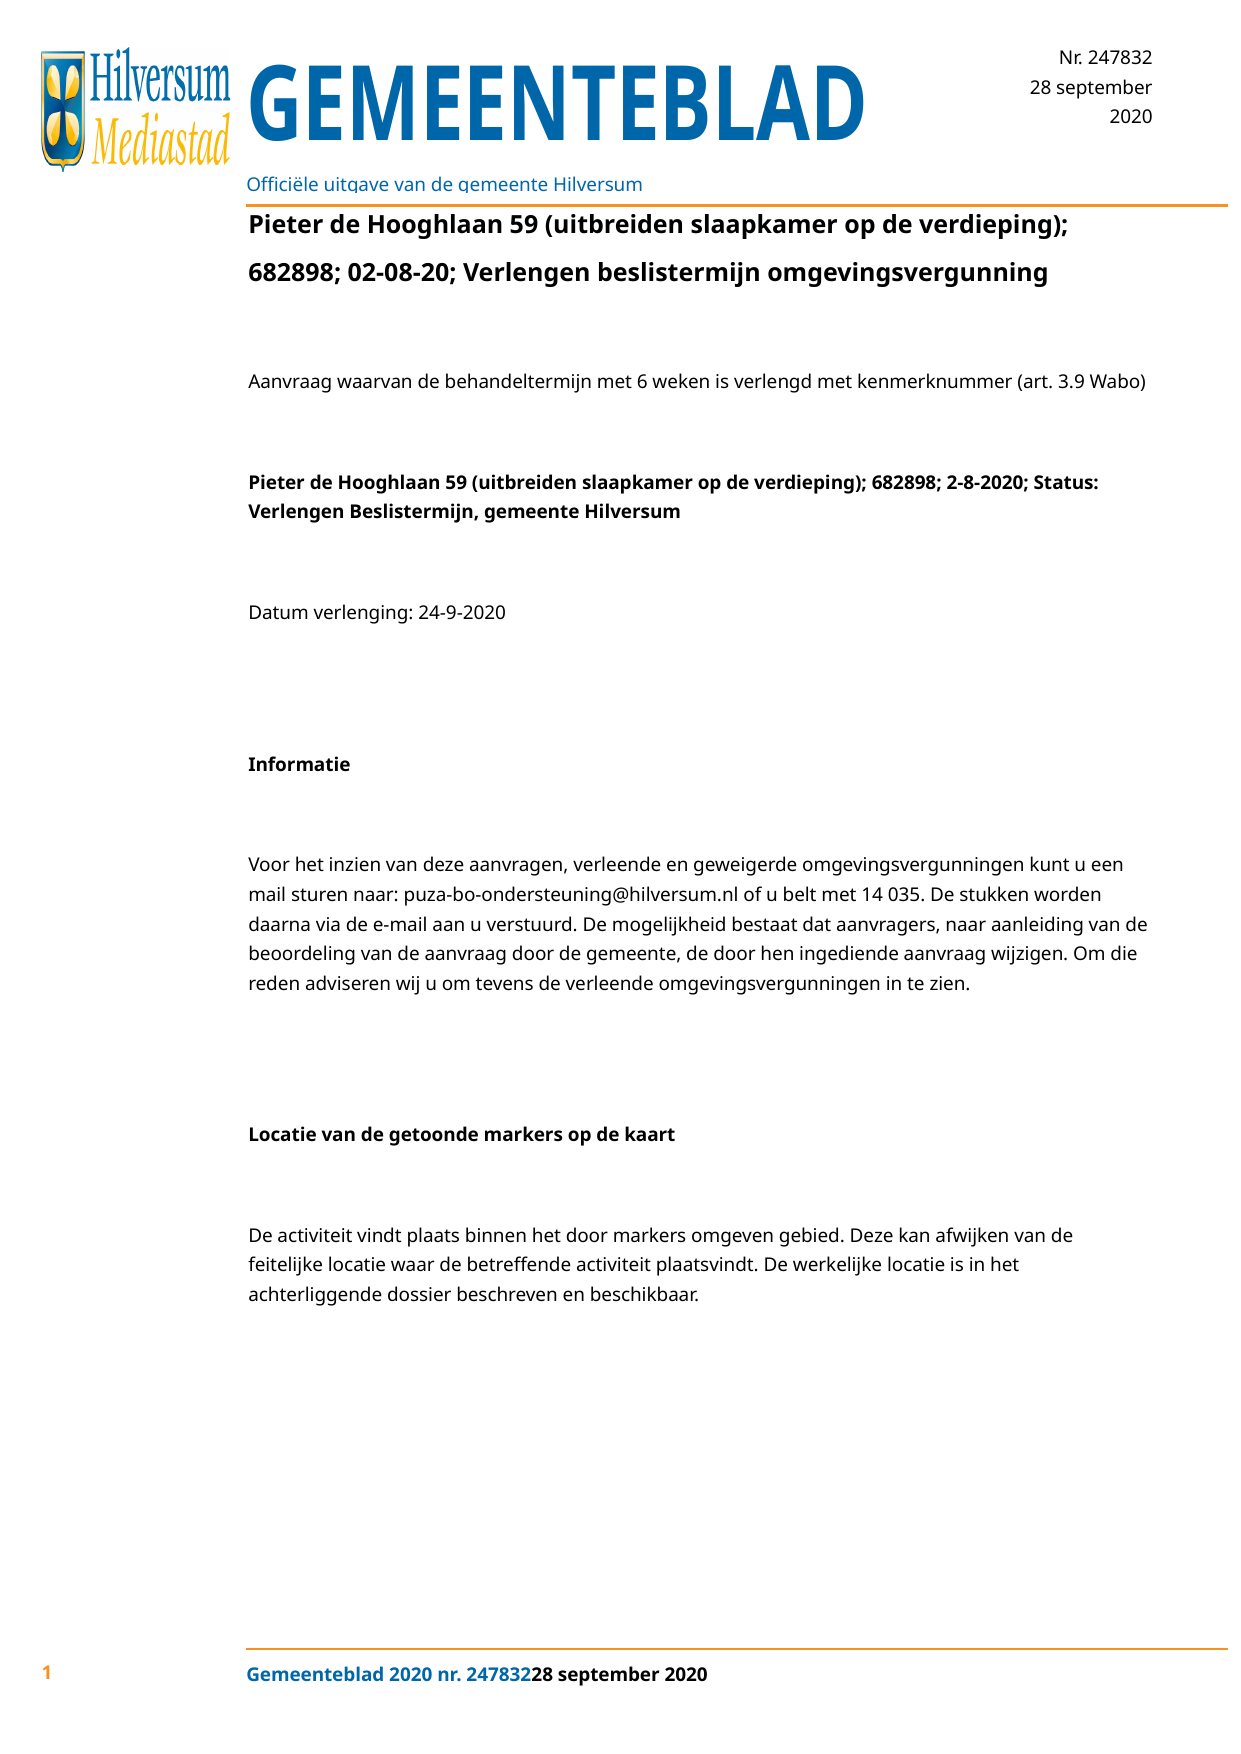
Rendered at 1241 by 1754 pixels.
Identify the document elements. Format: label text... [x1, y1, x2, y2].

text Informatie [248, 751, 1152, 777]
text Pieter de Hooghlaan 59 (uitbreiden slaapkamer op de verdieping); 682898; 02-08-20; Verlengen beslistermijn omgevingsvergunning [248, 207, 1152, 288]
text Pieter de Hooghlaan 59 (uitbreiden slaapkamer op de verdieping); 682898; 2-8-2020; Status: Verlengen Beslistermijn, gemeente Hilversum [248, 469, 1152, 524]
text Datum verlenging: 24-9-2020 [248, 599, 1152, 625]
text Aanvraag waarvan de behandeltermijn met 6 weken is verlengd met kenmerknummer (art. 3.9 Wabo) [248, 368, 1152, 394]
text Voor het inzien van deze aanvragen, verleende en geweigerde omgevingsvergunningen kunt u een mail sturen naar: puza-bo-ondersteuning@hilversum.nl of u belt met 14 035. De stukken worden daarna via de e-mail aan u verstuurd. De mogelijkheid bestaat dat aanvragers, naar aanleiding van de beoordeling van de aanvraag door de gemeente, de door hen ingediende aanvraag wijzigen. Om die reden adviseren wij u om tevens de verleende omgevingsvergunningen in te zien. [248, 852, 1152, 996]
text Locatie van de getoonde markers op de kaart [248, 1121, 1152, 1147]
picture [41, 47, 231, 172]
text De activiteit vindt plaats binnen het door markers omgeven gebied. Deze kan afwijken van de feitelijke locatie waar de betreffende activiteit plaatsvindt. De werkelijke locatie is in het achterliggende dossier beschreven en beschikbaar. [248, 1222, 1152, 1307]
